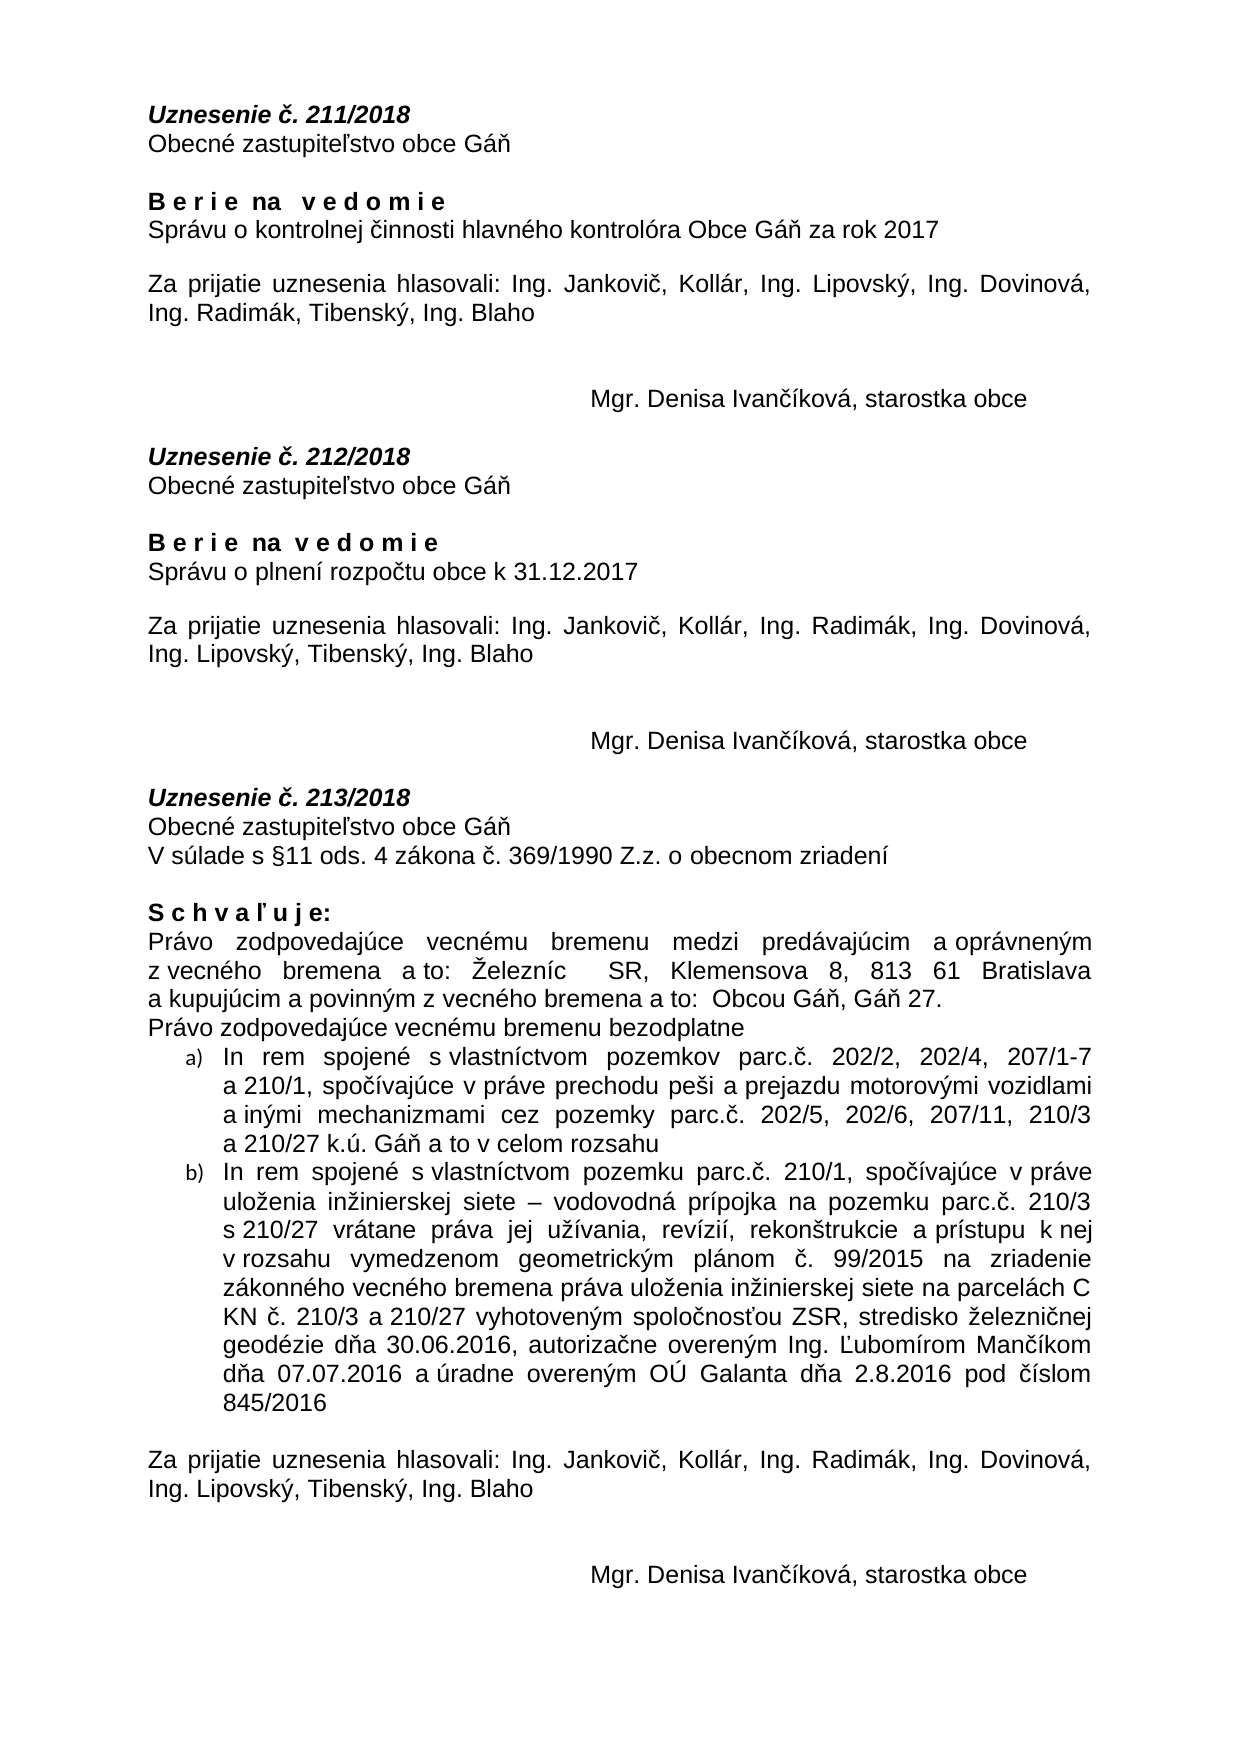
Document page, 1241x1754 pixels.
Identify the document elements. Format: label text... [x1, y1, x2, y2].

list In rem spojené s vlastníctvom pozemkov parc.č. 202/2, 202/4, 207/1-7 a 210/1, spočívajúce v práve prechodu peši a prejazdu motorovými vozidlami a inými mechanizmami cez pozemky parc.č. 202/5, 202/6, 207/11, 210/3 a 210/27 k.ú. Gáň a to v celom rozsahu [185, 1042, 1093, 1157]
text Uznesenie č. 213/2018 [148, 783, 1093, 812]
text Obecné zastupiteľstvo obce Gáň [148, 471, 1093, 499]
text Správu o kontrolnej činnosti hlavného kontrolóra Obce Gáň za rok 2017 [148, 216, 1093, 244]
text Za prijatie uznesenia hlasovali: Ing. Jankovič, Kollár, Ing. Radimák, Ing. Dovinová, Ing. Lipovský, Tibenský, Ing. Blaho [148, 1445, 1093, 1503]
text Správu o plnení rozpočtu obce k 31.12.2017 [148, 557, 1093, 586]
text Za prijatie uznesenia hlasovali: Ing. Jankovič, Kollár, Ing. Lipovský, Ing. Dovinová, Ing. Radimák, Tibenský, Ing. Blaho [148, 269, 1093, 327]
text Mgr. Denisa Ivančíková, starostka obce [516, 726, 1093, 754]
text Uznesenie č. 211/2018 [148, 101, 1093, 129]
text S c h v a ľ u j e: [148, 898, 1093, 927]
text B e r i e na v e d o m i e [148, 528, 1093, 557]
text Mgr. Denisa Ivančíková, starostka obce [516, 1560, 1093, 1589]
text B e r i e na v e d o m i e [148, 187, 1093, 216]
text Obecné zastupiteľstvo obce Gáň [148, 812, 1093, 841]
text Právo zodpovedajúce vecnému bremenu bezodplatne [148, 1013, 1093, 1042]
list In rem spojené s vlastníctvom pozemku parc.č. 210/1, spočívajúce v práve uloženia inžinierskej siete – vodovodná prípojka na pozemku parc.č. 210/3 s 210/27 vrátane práva jej užívania, revízií, rekonštrukcie a prístupu k nej v rozsahu vymedzenom geometrickým plánom č. 99/2015 na zriadenie zákonného vecného bremena práva uloženia inžinierskej siete na parcelách C KN č. 210/3 a 210/27 vyhotoveným spoločnosťou ZSR, stredisko železničnej geodézie dňa 30.06.2016, autorizačne overeným Ing. Ľubomírom Mančíkom dňa 07.07.2016 a úradne overeným OÚ Galanta dňa 2.8.2016 pod číslom 845/2016 [185, 1157, 1093, 1417]
text Právo zodpovedajúce vecnému bremenu medzi predávajúcim a oprávneným z vecného bremena a to: Železníc SR, Klemensova 8, 813 61 Bratislava a kupujúcim a povinným z vecného bremena a to: Obcou Gáň, Gáň 27. [148, 927, 1093, 1013]
text Uznesenie č. 212/2018 [148, 442, 1093, 471]
text Obecné zastupiteľstvo obce Gáň [148, 129, 1093, 158]
text Za prijatie uznesenia hlasovali: Ing. Jankovič, Kollár, Ing. Radimák, Ing. Dovinová, Ing. Lipovský, Tibenský, Ing. Blaho [148, 611, 1093, 668]
text V súlade s §11 ods. 4 zákona č. 369/1990 Z.z. o obecnom zriadení [148, 841, 1093, 869]
text Mgr. Denisa Ivančíková, starostka obce [516, 384, 1093, 413]
